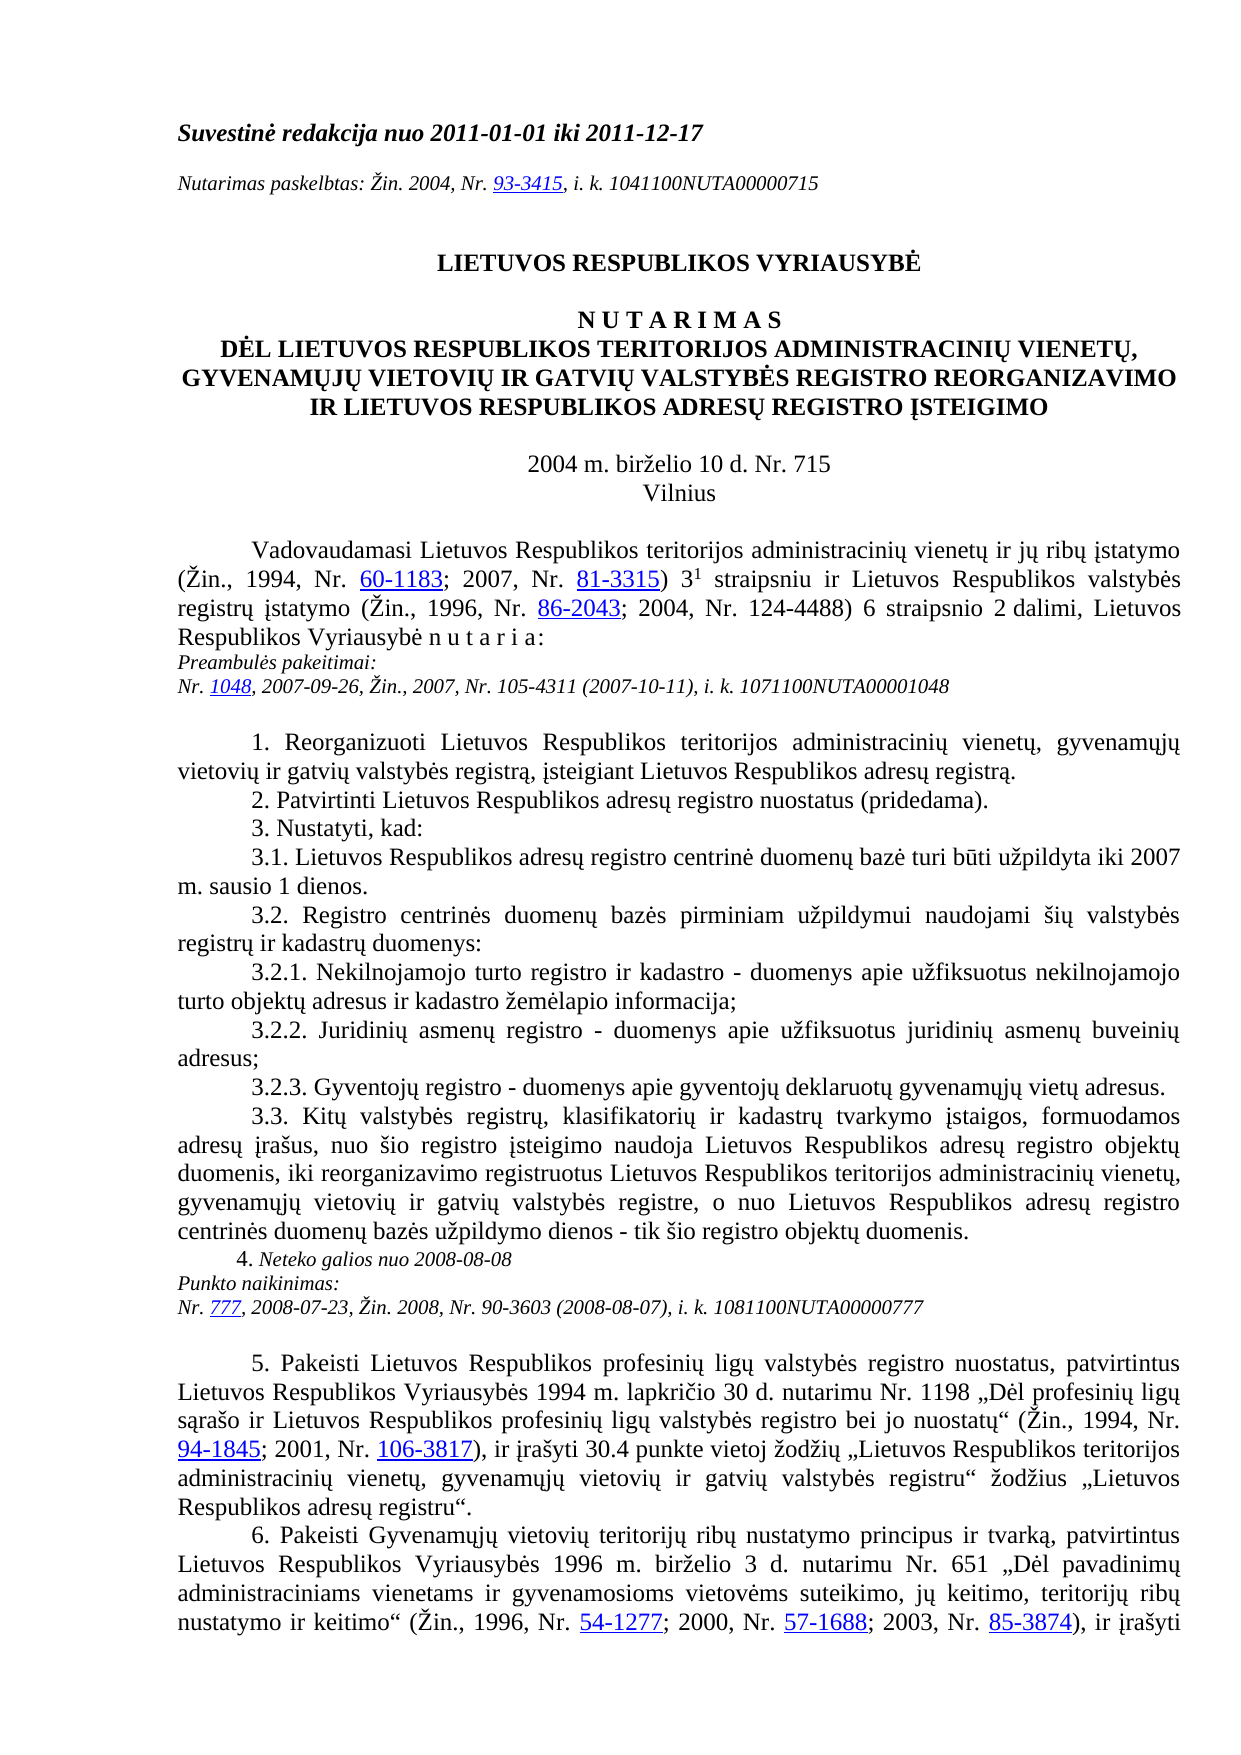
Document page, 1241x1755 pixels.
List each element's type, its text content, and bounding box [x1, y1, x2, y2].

text 3.3. Kitų valstybės registrų, klasifikatorių ir kadastrų tvarkymo įstaigos, formuodamos adresų įrašus, nuo šio registro įsteigimo naudoja Lietuvos Respublikos adresų registro objektų duomenis, iki reorganizavimo registruotus Lietuvos Respublikos teritorijos administracinių vienetų, gyvenamųjų vietovių ir gatvių valstybės registre, o nuo Lietuvos Respublikos adresų registro centrinės duomenų bazės užpildymo dienos - tik šio registro objektų duomenis. [177, 1101, 1181, 1245]
text 3.2.1. Nekilnojamojo turto registro ir kadastro - duomenys apie užfiksuotus nekilnojamojo turto objektų adresus ir kadastro žemėlapio informacija; [177, 957, 1181, 1015]
text 3.2.2. Juridinių asmenų registro - duomenys apie užfiksuotus juridinių asmenų buveinių adresus; [177, 1015, 1181, 1072]
text 4. Neteko galios nuo 2008-08-08 [177, 1245, 1181, 1271]
text Nr. 777, 2008-07-23, Žin. 2008, Nr. 90-3603 (2008-08-07), i. k. 1081100NUTA00000777 [177, 1295, 1181, 1319]
text 3.2. Registro centrinės duomenų bazės pirminiam užpildymui naudojami šių valstybės registrų ir kadastrų duomenys: [177, 900, 1181, 957]
text 1. Reorganizuoti Lietuvos Respublikos teritorijos administracinių vienetų, gyvenamųjų vietovių ir gatvių valstybės registrą, įsteigiant Lietuvos Respublikos adresų registrą. [177, 727, 1181, 785]
text DĖL LIETUVOS RESPUBLIKOS TERITORIJOS ADMINISTRACINIŲ VIENETŲ, GYVENAMŲJŲ VIETOVIŲ IR GATVIŲ VALSTYBĖS REGISTRO REORGANIZAVIMO IR LIETUVOS RESPUBLIKOS ADRESŲ REGISTRO ĮSTEIGIMO [177, 334, 1181, 420]
text 3.2.3. Gyventojų registro - duomenys apie gyventojų deklaruotų gyvenamųjų vietų adresus. [177, 1072, 1181, 1101]
text Nr. 1048, 2007-09-26, Žin., 2007, Nr. 105-4311 (2007-10-11), i. k. 1071100NUTA00001048 [177, 674, 1181, 698]
text N U T A R I M A S [177, 305, 1181, 334]
text Suvestinė redakcija nuo 2011-01-01 iki 2011-12-17 [177, 118, 1181, 147]
text Vadovaudamasi Lietuvos Respublikos teritorijos administracinių vienetų ir jų ribų įstatymo (Žin., 1994, Nr. 60-1183; 2007, Nr. 81-3315) 31 straipsniu ir Lietuvos Respublikos valstybės registrų įstatymo (Žin., 1996, Nr. 86-2043; 2004, Nr. 124-4488) 6 straipsnio 2 dalimi, Lietuvos Respublikos Vyriausybė nutaria: [177, 535, 1181, 650]
text Nutarimas paskelbtas: Žin. 2004, Nr. 93-3415, i. k. 1041100NUTA00000715 [177, 171, 1181, 195]
text 3.1. Lietuvos Respublikos adresų registro centrinė duomenų bazė turi būti užpildyta iki 2007 m. sausio 1 dienos. [177, 842, 1181, 900]
text LIETUVOS RESPUBLIKOS VYRIAUSYBĖ [177, 248, 1181, 277]
text 2004 m. birželio 10 d. Nr. 715 [177, 449, 1181, 478]
text Preambulės pakeitimai: [177, 650, 1181, 674]
text 5. Pakeisti Lietuvos Respublikos profesinių ligų valstybės registro nuostatus, patvirtintus Lietuvos Respublikos Vyriausybės 1994 m. lapkričio 30 d. nutarimu Nr. 1198 „Dėl profesinių ligų sąrašo ir Lietuvos Respublikos profesinių ligų valstybės registro bei jo nuostatų“ (Žin., 1994, Nr. 94-1845; 2001, Nr. 106-3817), ir įrašyti 30.4 punkte vietoj žodžių „Lietuvos Respublikos teritorijos administracinių vienetų, gyvenamųjų vietovių ir gatvių valstybės registru“ žodžius „Lietuvos Respublikos adresų registru“. [177, 1348, 1181, 1520]
text Vilnius [177, 478, 1181, 507]
text 2. Patvirtinti Lietuvos Respublikos adresų registro nuostatus (pridedama). [177, 785, 1181, 813]
text Punkto naikinimas: [177, 1271, 1181, 1295]
text 3. Nustatyti, kad: [177, 813, 1181, 842]
text 6. Pakeisti Gyvenamųjų vietovių teritorijų ribų nustatymo principus ir tvarką, patvirtintus Lietuvos Respublikos Vyriausybės 1996 m. birželio 3 d. nutarimu Nr. 651 „Dėl pavadinimų administraciniams vienetams ir gyvenamosioms vietovėms suteikimo, jų keitimo, teritorijų ribų nustatymo ir keitimo“ (Žin., 1996, Nr. 54-1277; 2000, Nr. 57-1688; 2003, Nr. 85-3874), ir įrašyti [177, 1520, 1181, 1635]
